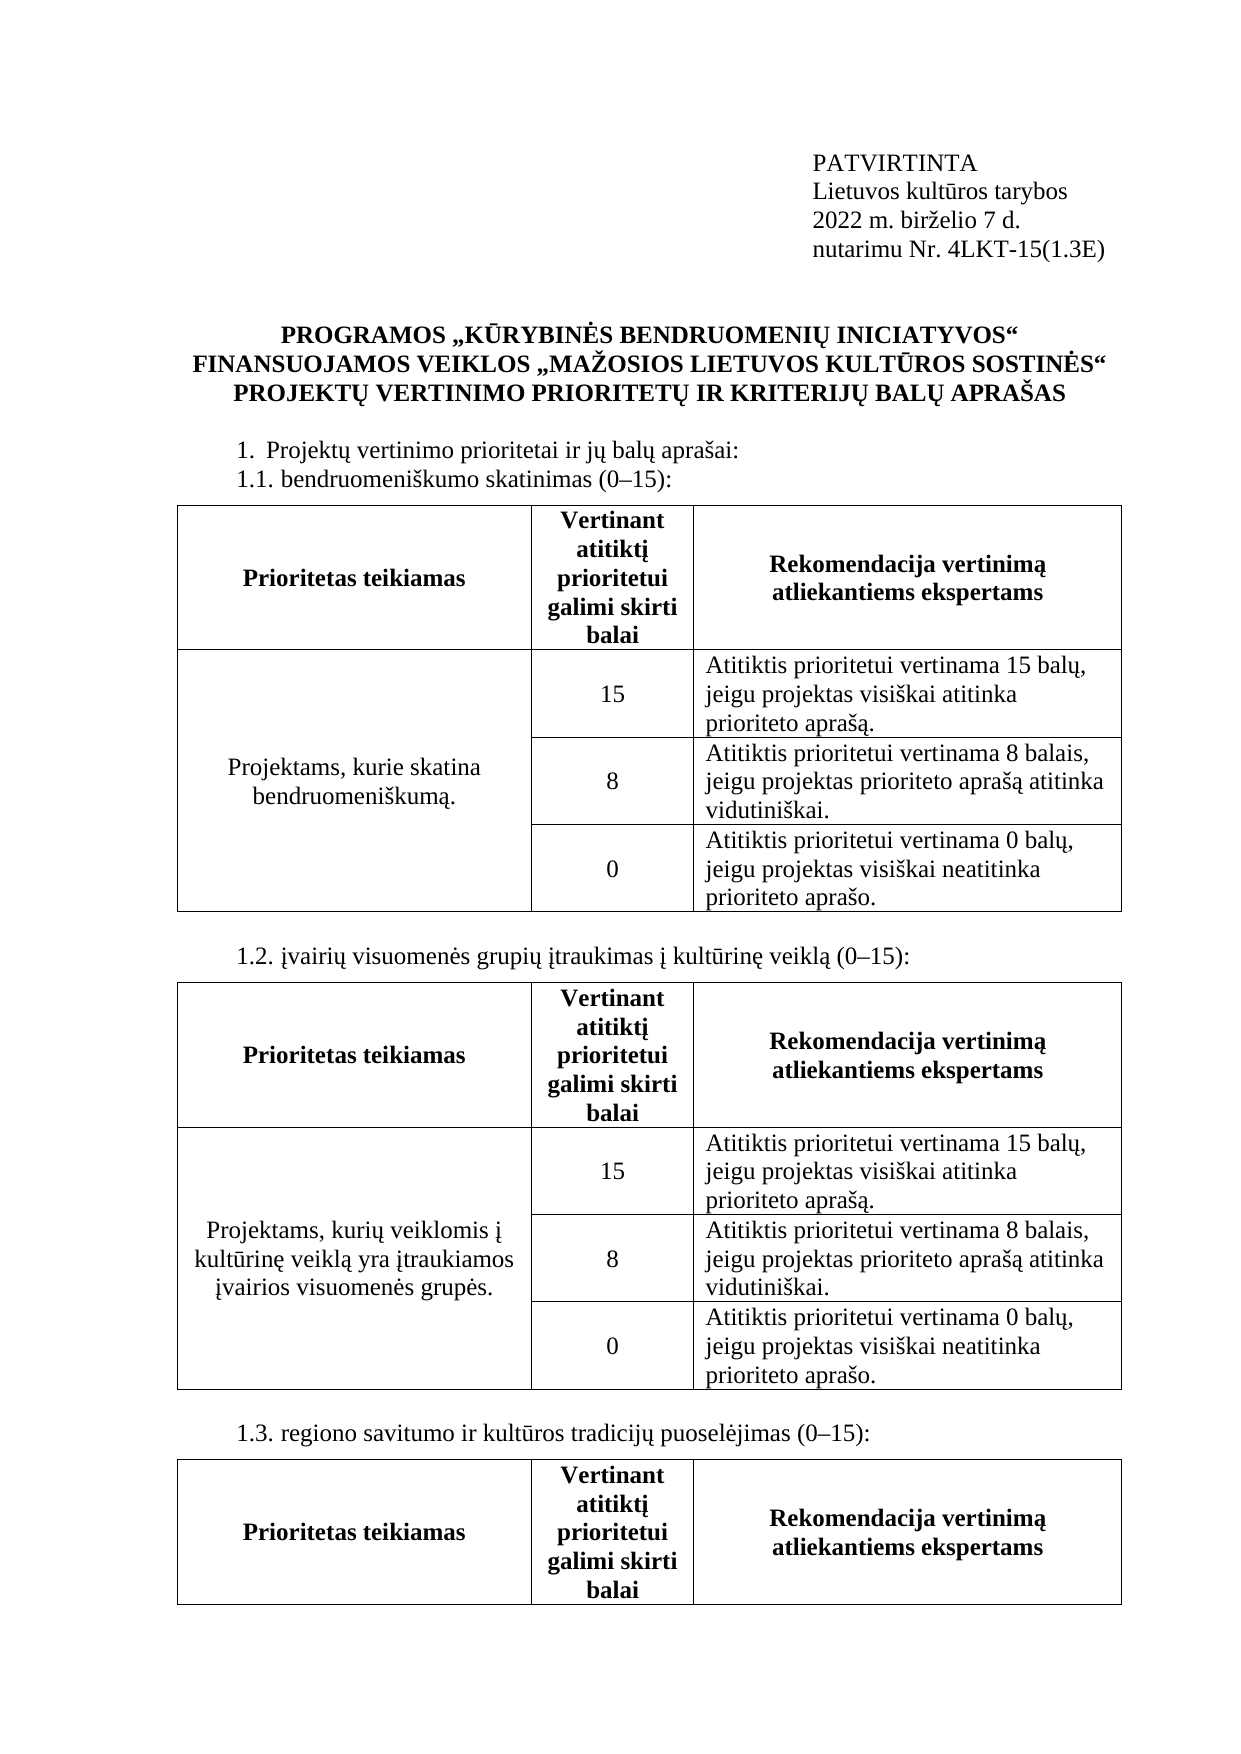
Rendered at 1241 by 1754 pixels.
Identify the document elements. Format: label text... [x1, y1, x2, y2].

text Lietuvos kultūros tarybos [812, 176, 1122, 205]
table_header Prioritetas teikiamas [178, 983, 531, 1127]
table_cell Atitiktis prioritetui vertinama 8 balais, jeigu projektas prioriteto aprašą atitinka vidutiniškai. [694, 738, 1121, 824]
table_cell Projektams, kurių veiklomis į kultūrinę veiklą yra įtraukiamos įvairios visuomenės grupės. [178, 1128, 531, 1388]
table_header Prioritetas teikiamas [178, 1460, 531, 1604]
table_cell Atitiktis prioritetui vertinama 0 balų, jeigu projektas visiškai neatitinka prioriteto aprašo. [694, 1302, 1121, 1388]
text 1.1. bendruomeniškumo skatinimas (0–15): [177, 464, 1122, 493]
text PATVIRTINTA [812, 148, 1122, 176]
table_cell Atitiktis prioritetui vertinama 15 balų, jeigu projektas visiškai atitinka prioriteto aprašą. [694, 650, 1121, 737]
table_cell Atitiktis prioritetui vertinama 8 balais, jeigu projektas prioriteto aprašą atitinka vidutiniškai. [694, 1215, 1121, 1301]
table_header Rekomendacija vertinimą atliekantiems ekspertams [694, 506, 1121, 649]
table_cell Atitiktis prioritetui vertinama 15 balų, jeigu projektas visiškai atitinka prioriteto aprašą. [694, 1128, 1121, 1214]
table_header Vertinant atitiktį prioritetui galimi skirti balai [532, 1460, 693, 1604]
table_cell 0 [532, 825, 693, 911]
table_cell 15 [532, 650, 693, 737]
table_header Prioritetas teikiamas [178, 506, 531, 649]
table_header Rekomendacija vertinimą atliekantiems ekspertams [694, 983, 1121, 1127]
text PROGRAMOS „KŪRYBINĖS BENDRUOMENIŲ INICIATYVOS“ FINANSUOJAMOS VEIKLOS „MAŽOSIOS LIETUVOS KULTŪROS SOSTINĖS“ PROJEKTŲ VERTINIMO PRIORITETŲ IR KRITERIJŲ BALŲ APRAŠAS [177, 320, 1122, 406]
text 1. Projektų vertinimo prioritetai ir jų balų aprašai: [177, 435, 1122, 464]
table_cell 0 [532, 1302, 693, 1388]
text 1.2. įvairių visuomenės grupių įtraukimas į kultūrinę veiklą (0–15): [177, 941, 1122, 970]
text 2022 m. birželio 7 d. [812, 205, 1122, 234]
table_header Rekomendacija vertinimą atliekantiems ekspertams [694, 1460, 1121, 1604]
table_cell Projektams, kurie skatina bendruomeniškumą. [178, 650, 531, 911]
table_cell Atitiktis prioritetui vertinama 0 balų, jeigu projektas visiškai neatitinka prioriteto aprašo. [694, 825, 1121, 911]
text 1.3. regiono savitumo ir kultūros tradicijų puoselėjimas (0–15): [177, 1418, 1122, 1447]
table_header Vertinant atitiktį prioritetui galimi skirti balai [532, 506, 693, 649]
table_header Vertinant atitiktį prioritetui galimi skirti balai [532, 983, 693, 1127]
table_cell 8 [532, 738, 693, 824]
table_cell 15 [532, 1128, 693, 1214]
table_cell 8 [532, 1215, 693, 1301]
text nutarimu Nr. 4LKT-15(1.3E) [812, 234, 1122, 263]
